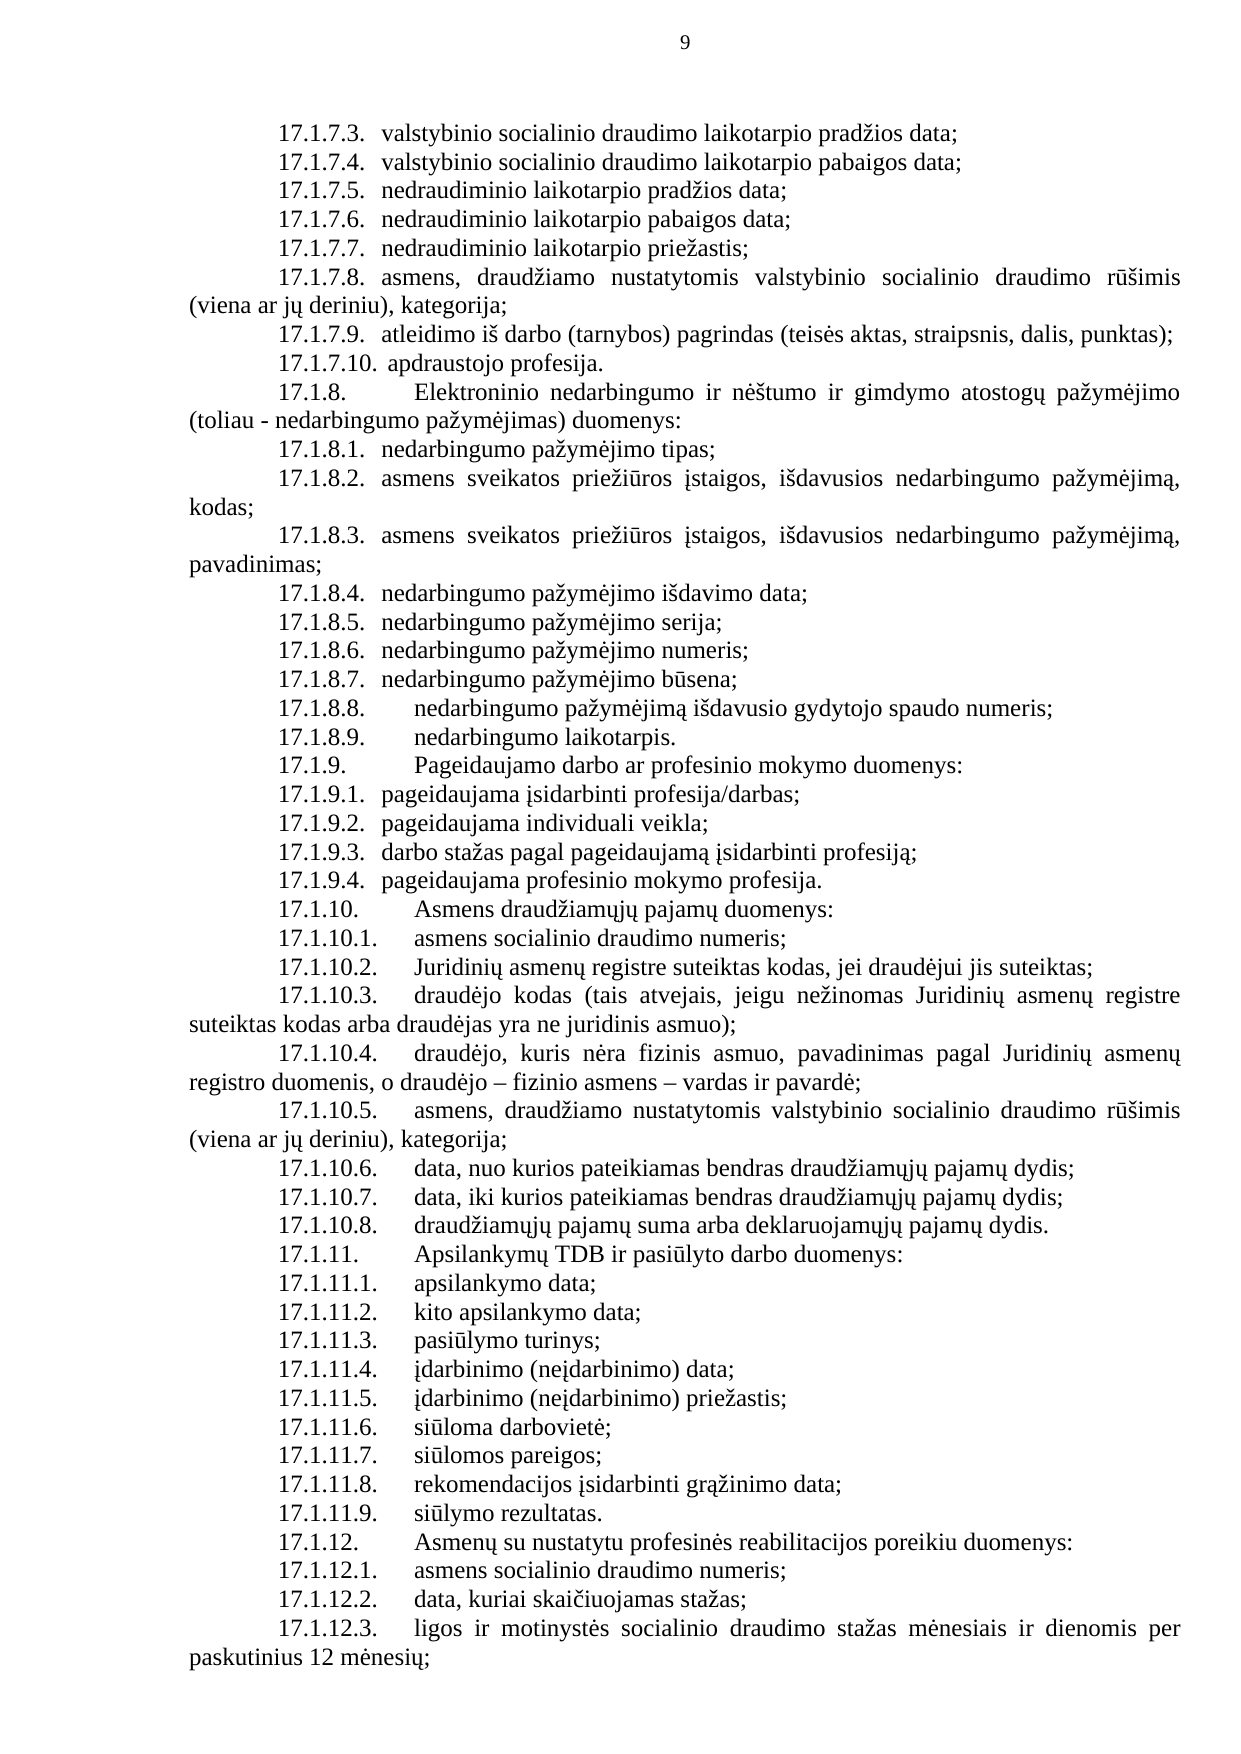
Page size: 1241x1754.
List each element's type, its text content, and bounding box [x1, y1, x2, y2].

text 17.1.7.3. valstybinio socialinio draudimo laikotarpio pradžios data; [189, 118, 1181, 147]
text 17.1.9.4. pageidaujama profesinio mokymo profesija. [189, 866, 1181, 894]
text 17.1.7.9. atleidimo iš darbo (tarnybos) pagrindas (teisės aktas, straipsnis, dalis, punktas); [189, 319, 1181, 348]
text 17.1.8.1. nedarbingumo pažymėjimo tipas; [189, 434, 1181, 463]
text 17.1.8.5. nedarbingumo pažymėjimo serija; [189, 607, 1181, 636]
text 17.1.10.4. draudėjo, kuris nėra fizinis asmuo, pavadinimas pagal Juridinių asmenų registro duomenis, o draudėjo – fizinio asmens – vardas ir pavardė; [189, 1038, 1181, 1096]
text 17.1.7.6. nedraudiminio laikotarpio pabaigos data; [189, 204, 1181, 233]
text 17.1.11.5. įdarbinimo (neįdarbinimo) priežastis; [189, 1383, 1181, 1412]
text 17.1.12.3. ligos ir motinystės socialinio draudimo stažas mėnesiais ir dienomis per paskutinius 12 mėnesių; [189, 1613, 1181, 1671]
text 17.1.11.1. apsilankymo data; [189, 1268, 1181, 1297]
text 17.1.11.7. siūlomos pareigos; [189, 1441, 1181, 1469]
text 17.1.12. Asmenų su nustatytu profesinės reabilitacijos poreikiu duomenys: [189, 1527, 1181, 1556]
text 17.1.11.2. kito apsilankymo data; [189, 1297, 1181, 1326]
text 17.1.7.10. apdraustojo profesija. [189, 348, 1181, 377]
text 17.1.10.8. draudžiamųjų pajamų suma arba deklaruojamųjų pajamų dydis. [189, 1211, 1181, 1239]
text 17.1.11.9. siūlymo rezultatas. [189, 1498, 1181, 1527]
text 17.1.8. Elektroninio nedarbingumo ir nėštumo ir gimdymo atostogų pažymėjimo (toliau - nedarbingumo pažymėjimas) duomenys: [189, 377, 1181, 434]
text 17.1.8.7. nedarbingumo pažymėjimo būsena; [189, 664, 1181, 693]
text 17.1.9. Pageidaujamo darbo ar profesinio mokymo duomenys: [189, 751, 1181, 779]
text 17.1.7.5. nedraudiminio laikotarpio pradžios data; [189, 176, 1181, 204]
text 17.1.10.7. data, iki kurios pateikiamas bendras draudžiamųjų pajamų dydis; [189, 1182, 1181, 1211]
text 17.1.10.6. data, nuo kurios pateikiamas bendras draudžiamųjų pajamų dydis; [189, 1153, 1181, 1182]
text 17.1.8.8. nedarbingumo pažymėjimą išdavusio gydytojo spaudo numeris; [189, 693, 1181, 722]
text 17.1.8.2. asmens sveikatos priežiūros įstaigos, išdavusios nedarbingumo pažymėjimą, kodas; [189, 463, 1181, 521]
text 17.1.11. Apsilankymų TDB ir pasiūlyto darbo duomenys: [189, 1239, 1181, 1268]
text 17.1.8.3. asmens sveikatos priežiūros įstaigos, išdavusios nedarbingumo pažymėjimą, pavadinimas; [189, 521, 1181, 578]
text 17.1.9.3. darbo stažas pagal pageidaujamą įsidarbinti profesiją; [189, 837, 1181, 866]
text 17.1.10.1. asmens socialinio draudimo numeris; [189, 923, 1181, 952]
text 17.1.10. Asmens draudžiamųjų pajamų duomenys: [189, 894, 1181, 923]
text 17.1.11.4. įdarbinimo (neįdarbinimo) data; [189, 1354, 1181, 1383]
text 17.1.8.4. nedarbingumo pažymėjimo išdavimo data; [189, 578, 1181, 607]
text 17.1.11.6. siūloma darbovietė; [189, 1412, 1181, 1441]
text 17.1.8.9. nedarbingumo laikotarpis. [189, 722, 1181, 751]
text 17.1.10.3. draudėjo kodas (tais atvejais, jeigu nežinomas Juridinių asmenų registre suteiktas kodas arba draudėjas yra ne juridinis asmuo); [189, 981, 1181, 1038]
text 17.1.9.1. pageidaujama įsidarbinti profesija/darbas; [189, 779, 1181, 808]
text 17.1.10.2. Juridinių asmenų registre suteiktas kodas, jei draudėjui jis suteiktas; [189, 952, 1181, 981]
text 17.1.11.3. pasiūlymo turinys; [189, 1326, 1181, 1354]
text 17.1.9.2. pageidaujama individuali veikla; [189, 808, 1181, 837]
text 17.1.12.2. data, kuriai skaičiuojamas stažas; [189, 1584, 1181, 1613]
text 17.1.8.6. nedarbingumo pažymėjimo numeris; [189, 636, 1181, 664]
text 17.1.12.1. asmens socialinio draudimo numeris; [189, 1556, 1181, 1584]
text 17.1.7.8. asmens, draudžiamo nustatytomis valstybinio socialinio draudimo rūšimis (viena ar jų deriniu), kategorija; [189, 262, 1181, 319]
text 17.1.7.4. valstybinio socialinio draudimo laikotarpio pabaigos data; [189, 147, 1181, 176]
text 17.1.7.7. nedraudiminio laikotarpio priežastis; [189, 233, 1181, 262]
text 17.1.10.5. asmens, draudžiamo nustatytomis valstybinio socialinio draudimo rūšimis (viena ar jų deriniu), kategorija; [189, 1096, 1181, 1153]
text 17.1.11.8. rekomendacijos įsidarbinti grąžinimo data; [189, 1469, 1181, 1498]
